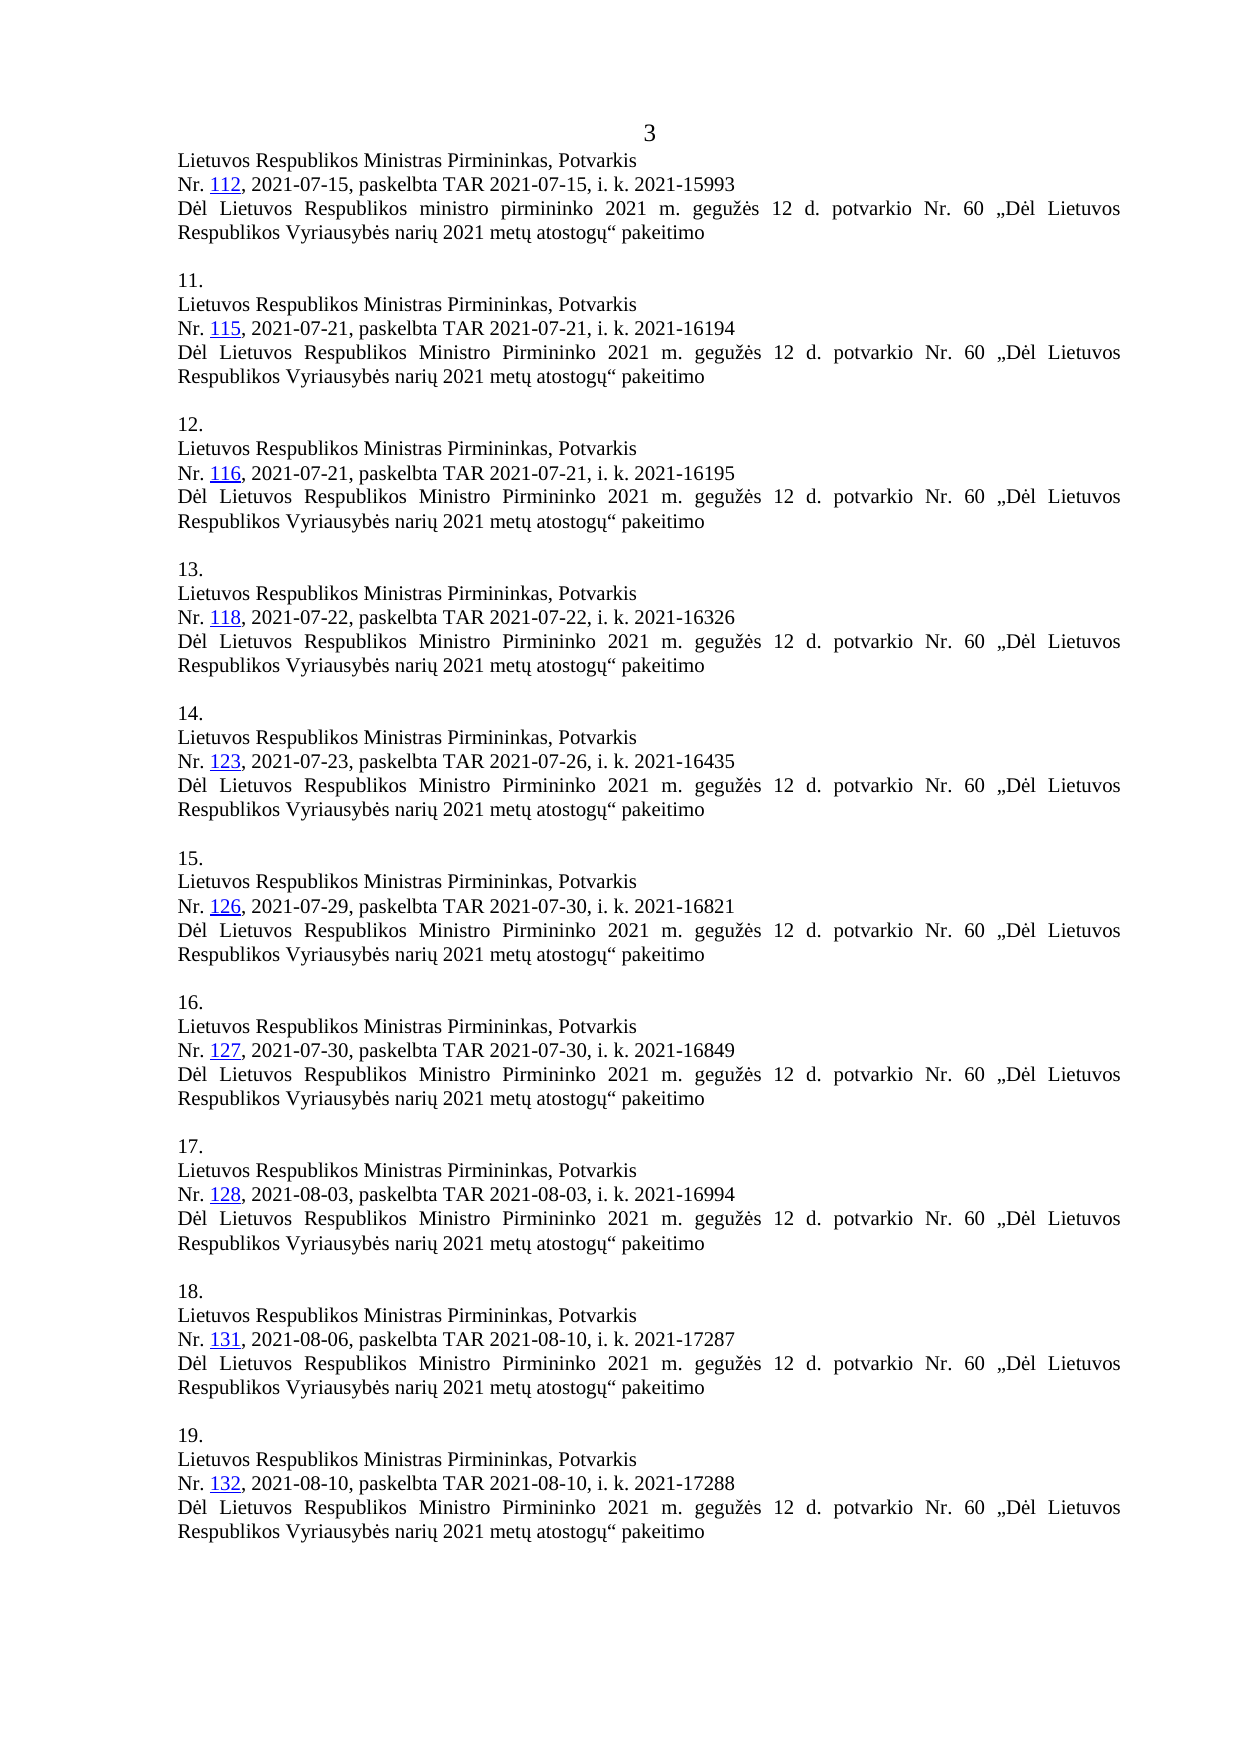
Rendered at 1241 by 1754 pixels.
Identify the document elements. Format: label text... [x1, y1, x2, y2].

text Dėl Lietuvos Respublikos Ministro Pirmininko 2021 m. gegužės 12 d. potvarkio Nr. 60 „Dėl Lietuvos Respublikos Vyriausybės narių 2021 metų atostogų“ pakeitimo [177, 1206, 1122, 1254]
text Nr. 118, 2021-07-22, paskelbta TAR 2021-07-22, i. k. 2021-16326 [177, 605, 1122, 629]
text Dėl Lietuvos Respublikos Ministro Pirmininko 2021 m. gegužės 12 d. potvarkio Nr. 60 „Dėl Lietuvos Respublikos Vyriausybės narių 2021 metų atostogų“ pakeitimo [177, 1351, 1122, 1399]
text Dėl Lietuvos Respublikos Ministro Pirmininko 2021 m. gegužės 12 d. potvarkio Nr. 60 „Dėl Lietuvos Respublikos Vyriausybės narių 2021 metų atostogų“ pakeitimo [177, 773, 1122, 821]
text Lietuvos Respublikos Ministras Pirmininkas, Potvarkis [177, 725, 1122, 749]
text Nr. 131, 2021-08-06, paskelbta TAR 2021-08-10, i. k. 2021-17287 [177, 1327, 1122, 1351]
text 16. [177, 990, 1122, 1014]
text 12. [177, 412, 1122, 436]
text Lietuvos Respublikos Ministras Pirmininkas, Potvarkis [177, 1303, 1122, 1327]
text Dėl Lietuvos Respublikos Ministro Pirmininko 2021 m. gegužės 12 d. potvarkio Nr. 60 „Dėl Lietuvos Respublikos Vyriausybės narių 2021 metų atostogų“ pakeitimo [177, 1495, 1122, 1543]
text Nr. 123, 2021-07-23, paskelbta TAR 2021-07-26, i. k. 2021-16435 [177, 749, 1122, 773]
text Dėl Lietuvos Respublikos Ministro Pirmininko 2021 m. gegužės 12 d. potvarkio Nr. 60 „Dėl Lietuvos Respublikos Vyriausybės narių 2021 metų atostogų“ pakeitimo [177, 484, 1122, 533]
text 14. [177, 701, 1122, 725]
text Lietuvos Respublikos Ministras Pirmininkas, Potvarkis [177, 869, 1122, 893]
text 11. [177, 268, 1122, 292]
text 19. [177, 1423, 1122, 1447]
text 17. [177, 1134, 1122, 1158]
text Lietuvos Respublikos Ministras Pirmininkas, Potvarkis [177, 581, 1122, 605]
text Dėl Lietuvos Respublikos Ministro Pirmininko 2021 m. gegužės 12 d. potvarkio Nr. 60 „Dėl Lietuvos Respublikos Vyriausybės narių 2021 metų atostogų“ pakeitimo [177, 1062, 1122, 1110]
text Dėl Lietuvos Respublikos Ministro Pirmininko 2021 m. gegužės 12 d. potvarkio Nr. 60 „Dėl Lietuvos Respublikos Vyriausybės narių 2021 metų atostogų“ pakeitimo [177, 629, 1122, 677]
text Lietuvos Respublikos Ministras Pirmininkas, Potvarkis [177, 292, 1122, 316]
text Dėl Lietuvos Respublikos Ministro Pirmininko 2021 m. gegužės 12 d. potvarkio Nr. 60 „Dėl Lietuvos Respublikos Vyriausybės narių 2021 metų atostogų“ pakeitimo [177, 340, 1122, 388]
text Nr. 132, 2021-08-10, paskelbta TAR 2021-08-10, i. k. 2021-17288 [177, 1471, 1122, 1495]
text 18. [177, 1278, 1122, 1303]
text 13. [177, 557, 1122, 581]
text Lietuvos Respublikos Ministras Pirmininkas, Potvarkis [177, 1158, 1122, 1182]
text Nr. 116, 2021-07-21, paskelbta TAR 2021-07-21, i. k. 2021-16195 [177, 460, 1122, 484]
text Lietuvos Respublikos Ministras Pirmininkas, Potvarkis [177, 1447, 1122, 1471]
text Lietuvos Respublikos Ministras Pirmininkas, Potvarkis [177, 1014, 1122, 1038]
text 15. [177, 845, 1122, 869]
text Nr. 128, 2021-08-03, paskelbta TAR 2021-08-03, i. k. 2021-16994 [177, 1182, 1122, 1206]
text Nr. 112, 2021-07-15, paskelbta TAR 2021-07-15, i. k. 2021-15993 [177, 172, 1122, 196]
text Nr. 126, 2021-07-29, paskelbta TAR 2021-07-30, i. k. 2021-16821 [177, 893, 1122, 918]
text Nr. 115, 2021-07-21, paskelbta TAR 2021-07-21, i. k. 2021-16194 [177, 316, 1122, 340]
text Lietuvos Respublikos Ministras Pirmininkas, Potvarkis [177, 436, 1122, 460]
text Dėl Lietuvos Respublikos ministro pirmininko 2021 m. gegužės 12 d. potvarkio Nr. 60 „Dėl Lietuvos Respublikos Vyriausybės narių 2021 metų atostogų“ pakeitimo [177, 196, 1122, 244]
text Nr. 127, 2021-07-30, paskelbta TAR 2021-07-30, i. k. 2021-16849 [177, 1038, 1122, 1062]
text Lietuvos Respublikos Ministras Pirmininkas, Potvarkis [177, 148, 1122, 172]
text Dėl Lietuvos Respublikos Ministro Pirmininko 2021 m. gegužės 12 d. potvarkio Nr. 60 „Dėl Lietuvos Respublikos Vyriausybės narių 2021 metų atostogų“ pakeitimo [177, 918, 1122, 966]
